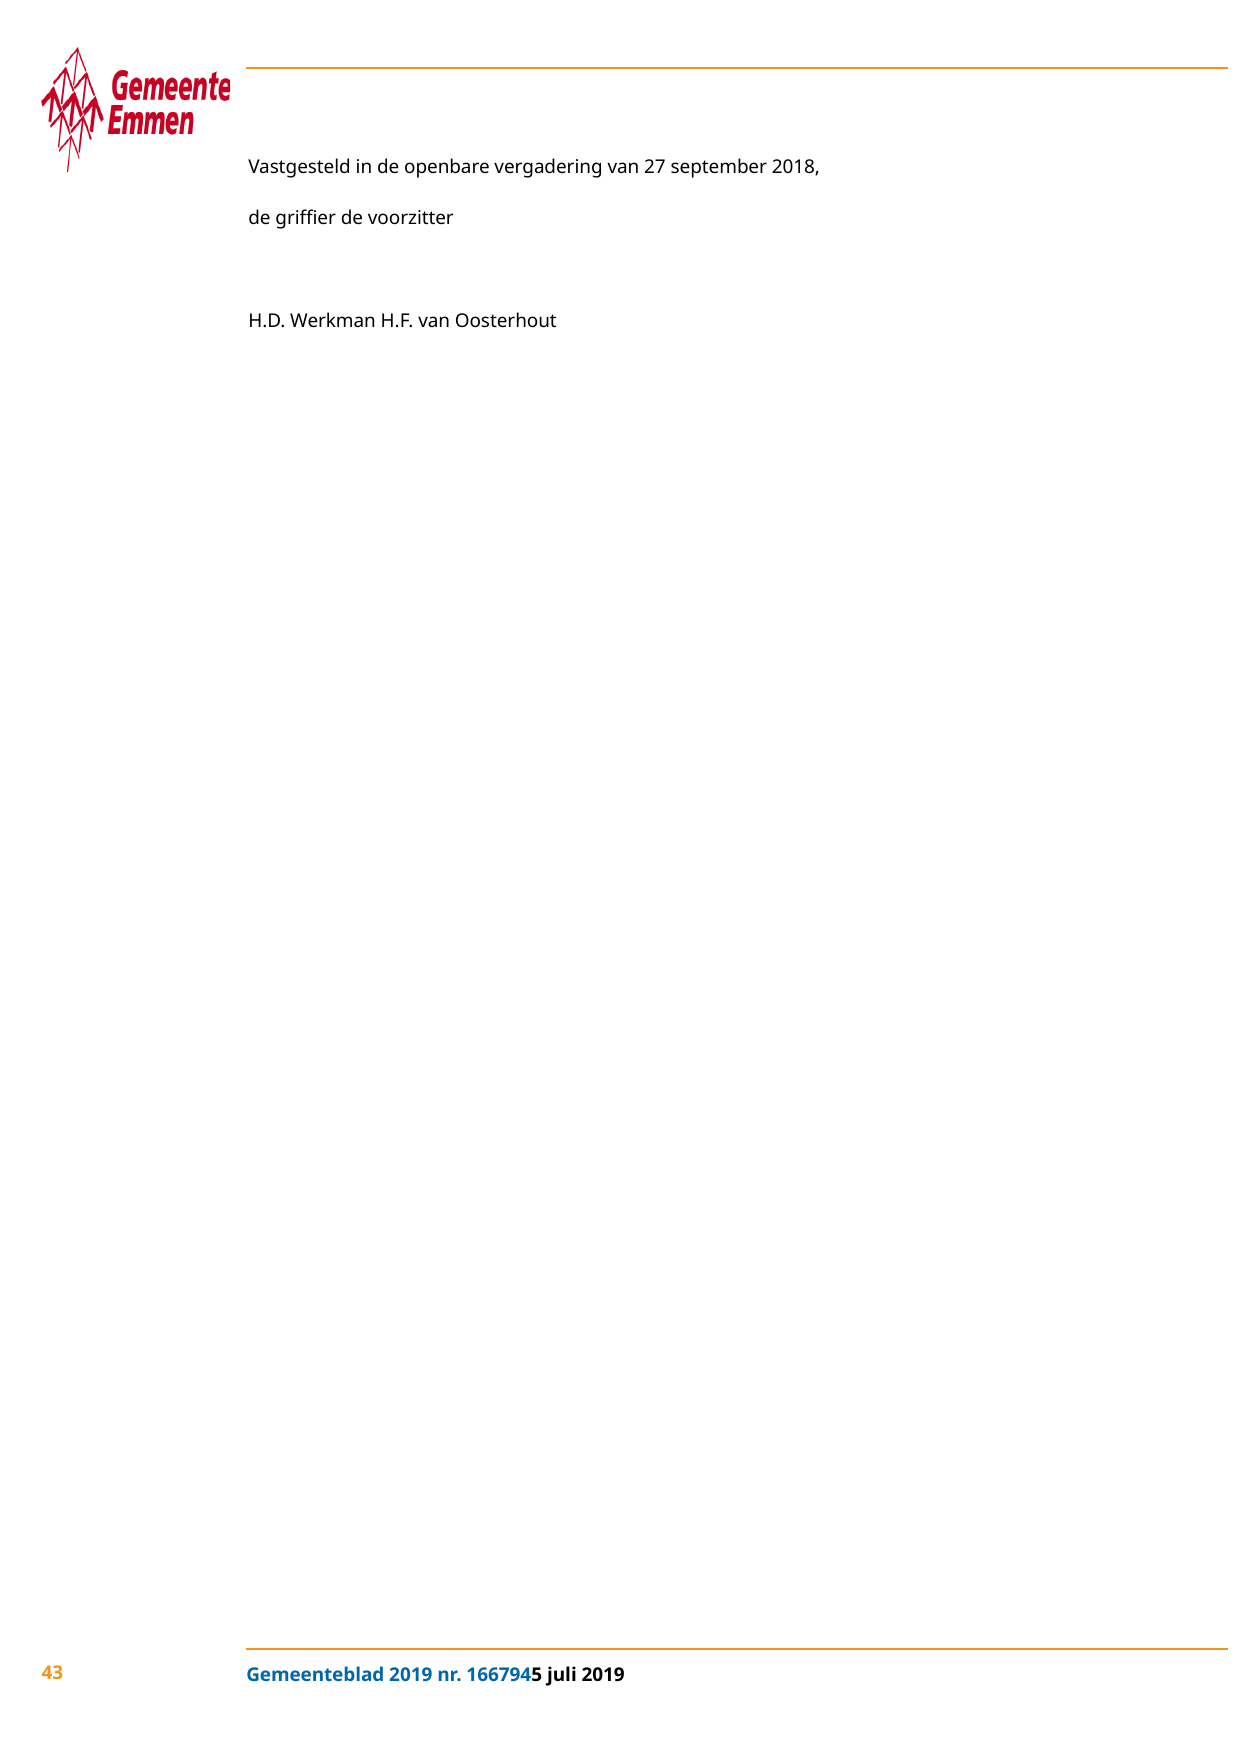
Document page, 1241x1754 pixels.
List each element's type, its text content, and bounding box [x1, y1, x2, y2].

picture [41, 47, 231, 172]
text H.D. Werkman H.F. van Oosterhout [248, 307, 1152, 333]
text de griffier de voorzitter [248, 204, 1152, 230]
text Vastgesteld in de openbare vergadering van 27 september 2018, [248, 153, 1152, 178]
